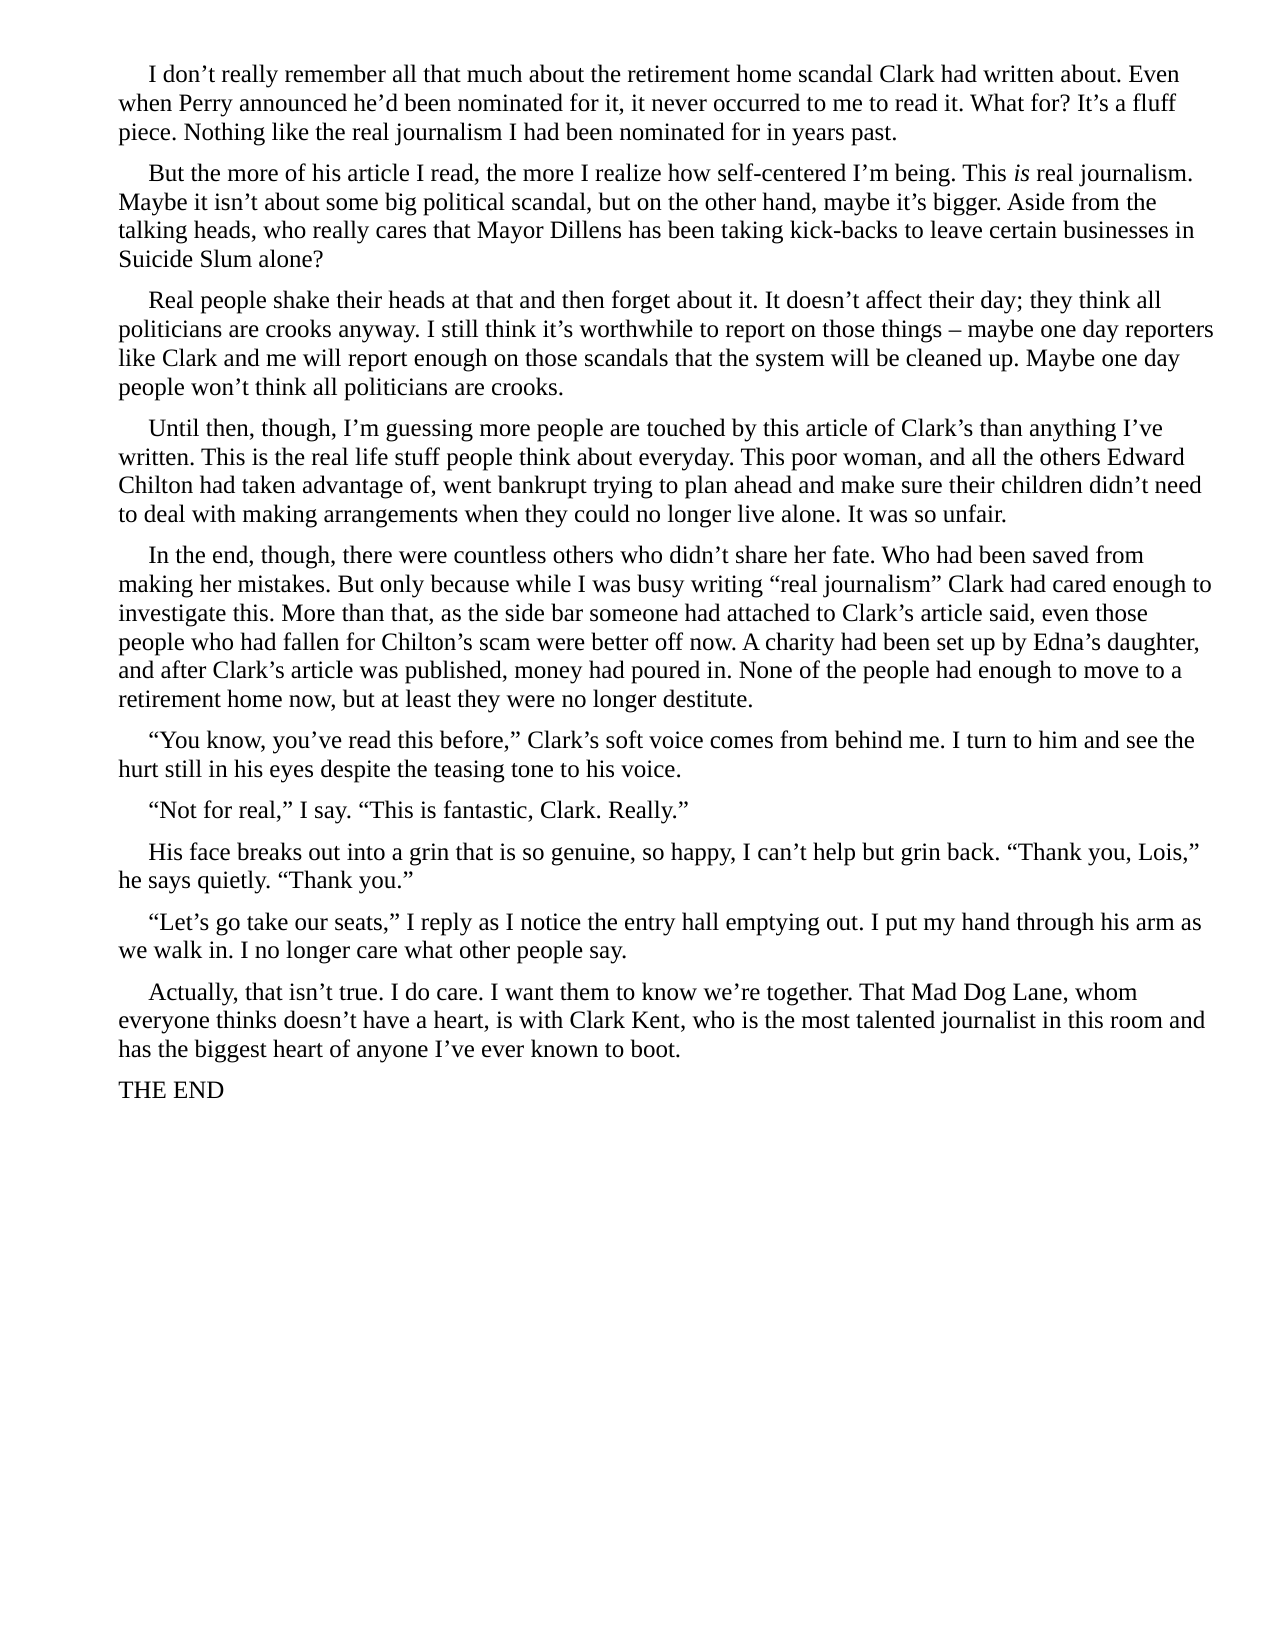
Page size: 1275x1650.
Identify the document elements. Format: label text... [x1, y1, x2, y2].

text Until then, though, I’m guessing more people are touched by this article of Clark’s than anything I’ve written. This is the real life stuff people think about everyday. This poor woman, and all the others Edward Chilton had taken advantage of, went bankrupt trying to plan ahead and make sure their children didn’t need to deal with making arrangements when they could no longer live alone. It was so unfair. [118, 413, 1216, 528]
text In the end, though, there were countless others who didn’t share her fate. Who had been saved from making her mistakes. But only because while I was busy writing “real journalism” Clark had cared enough to investigate this. More than that, as the side bar someone had attached to Clark’s article said, even those people who had fallen for Chilton’s scam were better off now. A charity had been set up by Edna’s daughter, and after Clark’s article was published, money had poured in. None of the people had enough to move to a retirement home now, but at least they were no longer destitute. [118, 540, 1216, 713]
text Actually, that isn’t true. I do care. I want them to know we’re together. That Mad Dog Lane, whom everyone thinks doesn’t have a heart, is with Clark Kent, who is the most talented journalist in this room and has the biggest heart of anyone I’ve ever known to boot. [118, 977, 1216, 1063]
text Real people shake their heads at that and then forget about it. It doesn’t affect their day; they think all politicians are crooks anyway. I still think it’s worthwhile to report on those things – maybe one day reporters like Clark and me will report enough on those scandals that the system will be cleaned up. Maybe one day people won’t think all politicians are crooks. [118, 285, 1216, 400]
text “Let’s go take our seats,” I reply as I notice the entry hall emptying out. I put my hand through his arm as we walk in. I no longer care what other people say. [118, 907, 1216, 964]
text But the more of his article I read, the more I realize how self-centered I’m being. This is real journalism. Maybe it isn’t about some big political scandal, but on the other hand, maybe it’s bigger. Aside from the talking heads, who really cares that Mayor Dillens has been taking kick-backs to leave certain businesses in Suicide Slum alone? [118, 158, 1216, 273]
text I don’t really remember all that much about the retirement home scandal Clark had written about. Even when Perry announced he’d been nominated for it, it never occurred to me to read it. What for? It’s a fluff piece. Nothing like the real journalism I had been nominated for in years past. [118, 59, 1216, 145]
text His face breaks out into a grin that is so genuine, so happy, I can’t help but grin back. “Thank you, Lois,” he says quietly. “Thank you.” [118, 837, 1216, 894]
text THE END [118, 1075, 1216, 1104]
text “You know, you’ve read this before,” Clark’s soft voice comes from behind me. I turn to him and see the hurt still in his eyes despite the teasing tone to his voice. [118, 725, 1216, 783]
text “Not for real,” I say. “This is fantastic, Clark. Really.” [118, 795, 1216, 824]
